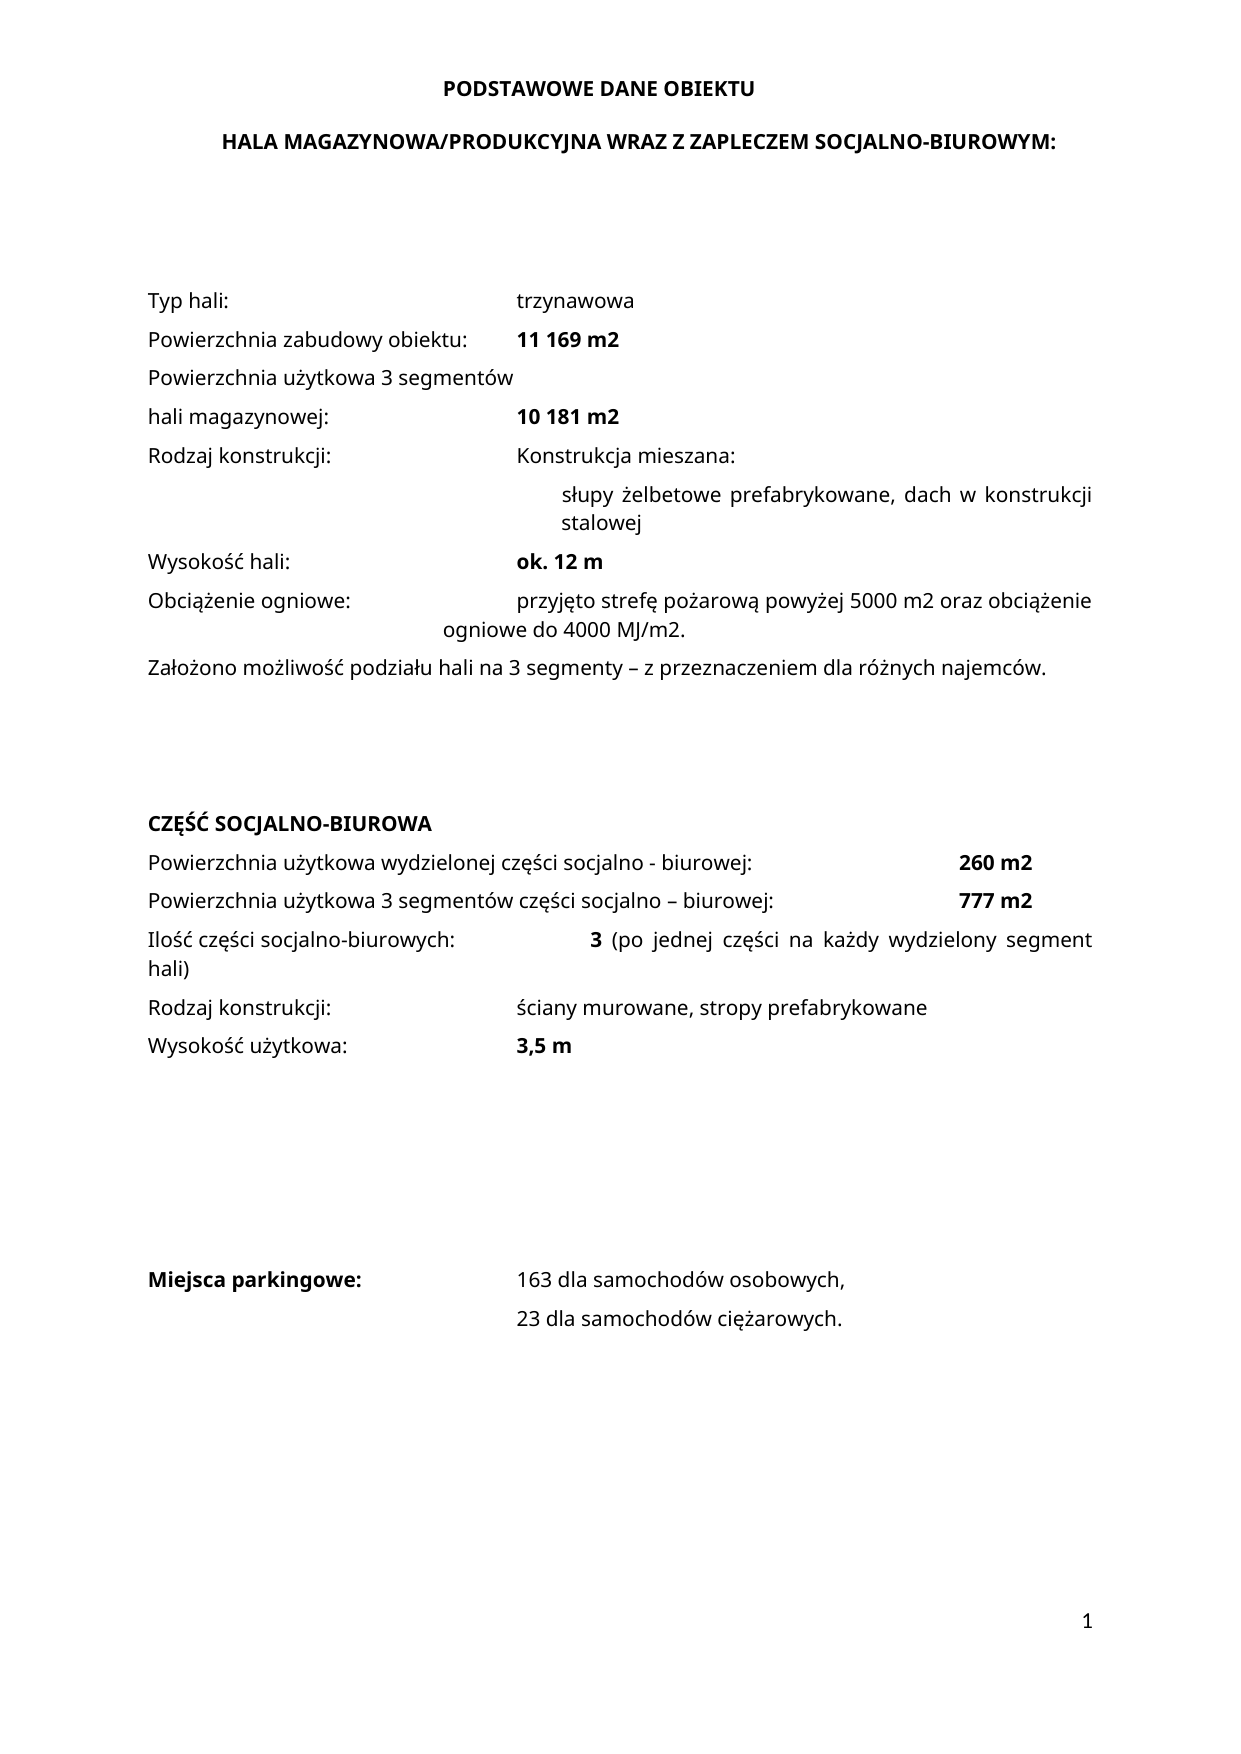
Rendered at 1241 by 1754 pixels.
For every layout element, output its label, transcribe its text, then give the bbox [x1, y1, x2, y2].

text słupy żelbetowe prefabrykowane, dach w konstrukcji stalowej [561, 480, 1093, 537]
text Miejsca parkingowe: 163 dla samochodów osobowych, [148, 1265, 1093, 1293]
text Powierzchnia użytkowa wydzielonej części socjalno - biurowej: 260 m2 [148, 848, 1093, 876]
text Założono możliwość podziału hali na 3 segmenty – z przeznaczeniem dla różnych najemców. [148, 653, 1093, 682]
text Rodzaj konstrukcji: Konstrukcja mieszana: [148, 441, 1093, 470]
text Wysokość hali: ok. 12 m [148, 547, 1093, 576]
text 23 dla samochodów ciężarowych. [148, 1304, 1093, 1332]
text hali magazynowej: 10 181 m2 [148, 402, 1093, 431]
text Rodzaj konstrukcji: ściany murowane, stropy prefabrykowane [148, 993, 1093, 1021]
text Powierzchnia zabudowy obiektu: 11 169 m2 [148, 325, 1093, 353]
text Powierzchnia użytkowa 3 segmentów [148, 363, 1093, 392]
text Typ hali: trzynawowa [148, 286, 1093, 314]
text Wysokość użytkowa: 3,5 m [148, 1032, 1093, 1060]
text CZĘŚĆ SOCJALNO-BIUROWA [148, 809, 1093, 837]
text Obciążenie ogniowe: przyjęto strefę pożarową powyżej 5000 m2 oraz obciążenie ogniowe do 4000 MJ/m2. [148, 586, 1093, 643]
text Ilość części socjalno-biurowych: 3 (po jednej części na każdy wydzielony segment hali) [148, 926, 1093, 982]
text Powierzchnia użytkowa 3 segmentów części socjalno – biurowej: 777 m2 [148, 887, 1093, 915]
text PODSTAWOWE DANE OBIEKTU [369, 74, 1093, 102]
text HALA MAGAZYNOWA/PRODUKCYJNA WRAZ Z ZAPLECZEM SOCJALNO-BIUROWYM: [148, 127, 1093, 155]
